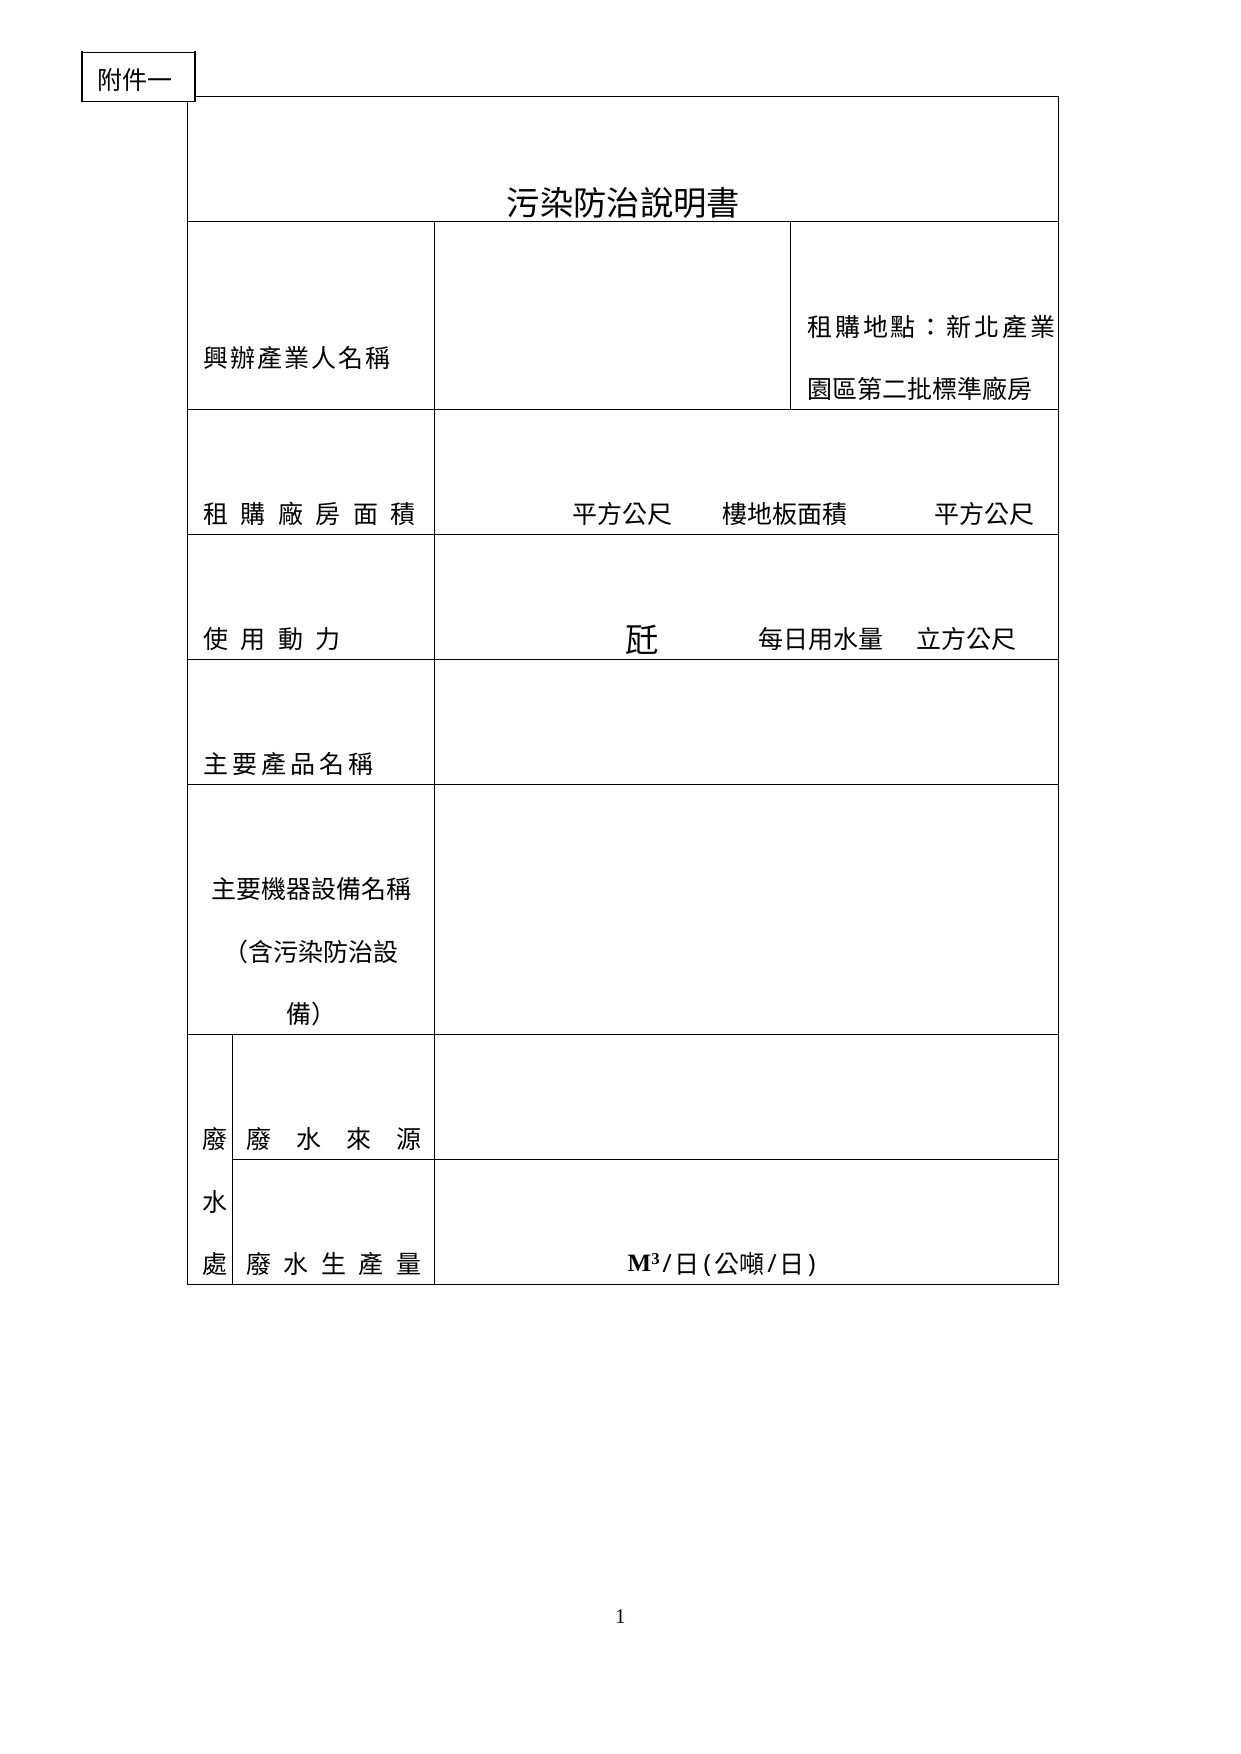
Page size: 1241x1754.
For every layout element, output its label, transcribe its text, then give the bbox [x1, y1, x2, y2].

table_cell 租 購 廠 房 面 積 [188, 410, 434, 534]
table_cell 廢 水 生 產 量 [233, 1160, 434, 1284]
table_cell 平方公尺 樓地板面積 平方公尺 [435, 410, 1058, 534]
table_cell 主要產品名稱 [188, 660, 434, 784]
table_cell M3/日(公噸/日) [435, 1160, 1058, 1284]
table_header 污染防治說明書 [188, 97, 1058, 221]
table_cell [435, 222, 790, 409]
table_cell [435, 1035, 1058, 1159]
table_cell [435, 660, 1058, 784]
table_cell 主要機器設備名稱 （含污染防治設備） [188, 785, 434, 1034]
table_cell 廢水處 [188, 1035, 232, 1284]
table_cell 使用動力 [188, 535, 434, 659]
table_cell 興辦產業人名稱 [188, 222, 434, 409]
table_cell 廢 水 來 源 [233, 1035, 434, 1159]
table_cell 租購地點：新北產業園區第二批標準廠房 [791, 222, 1058, 409]
table_cell [435, 785, 1058, 1034]
table_cell 瓩 每日用水量 立方公尺 [435, 535, 1058, 659]
table_header 污染防治說明書 [83, 53, 194, 101]
